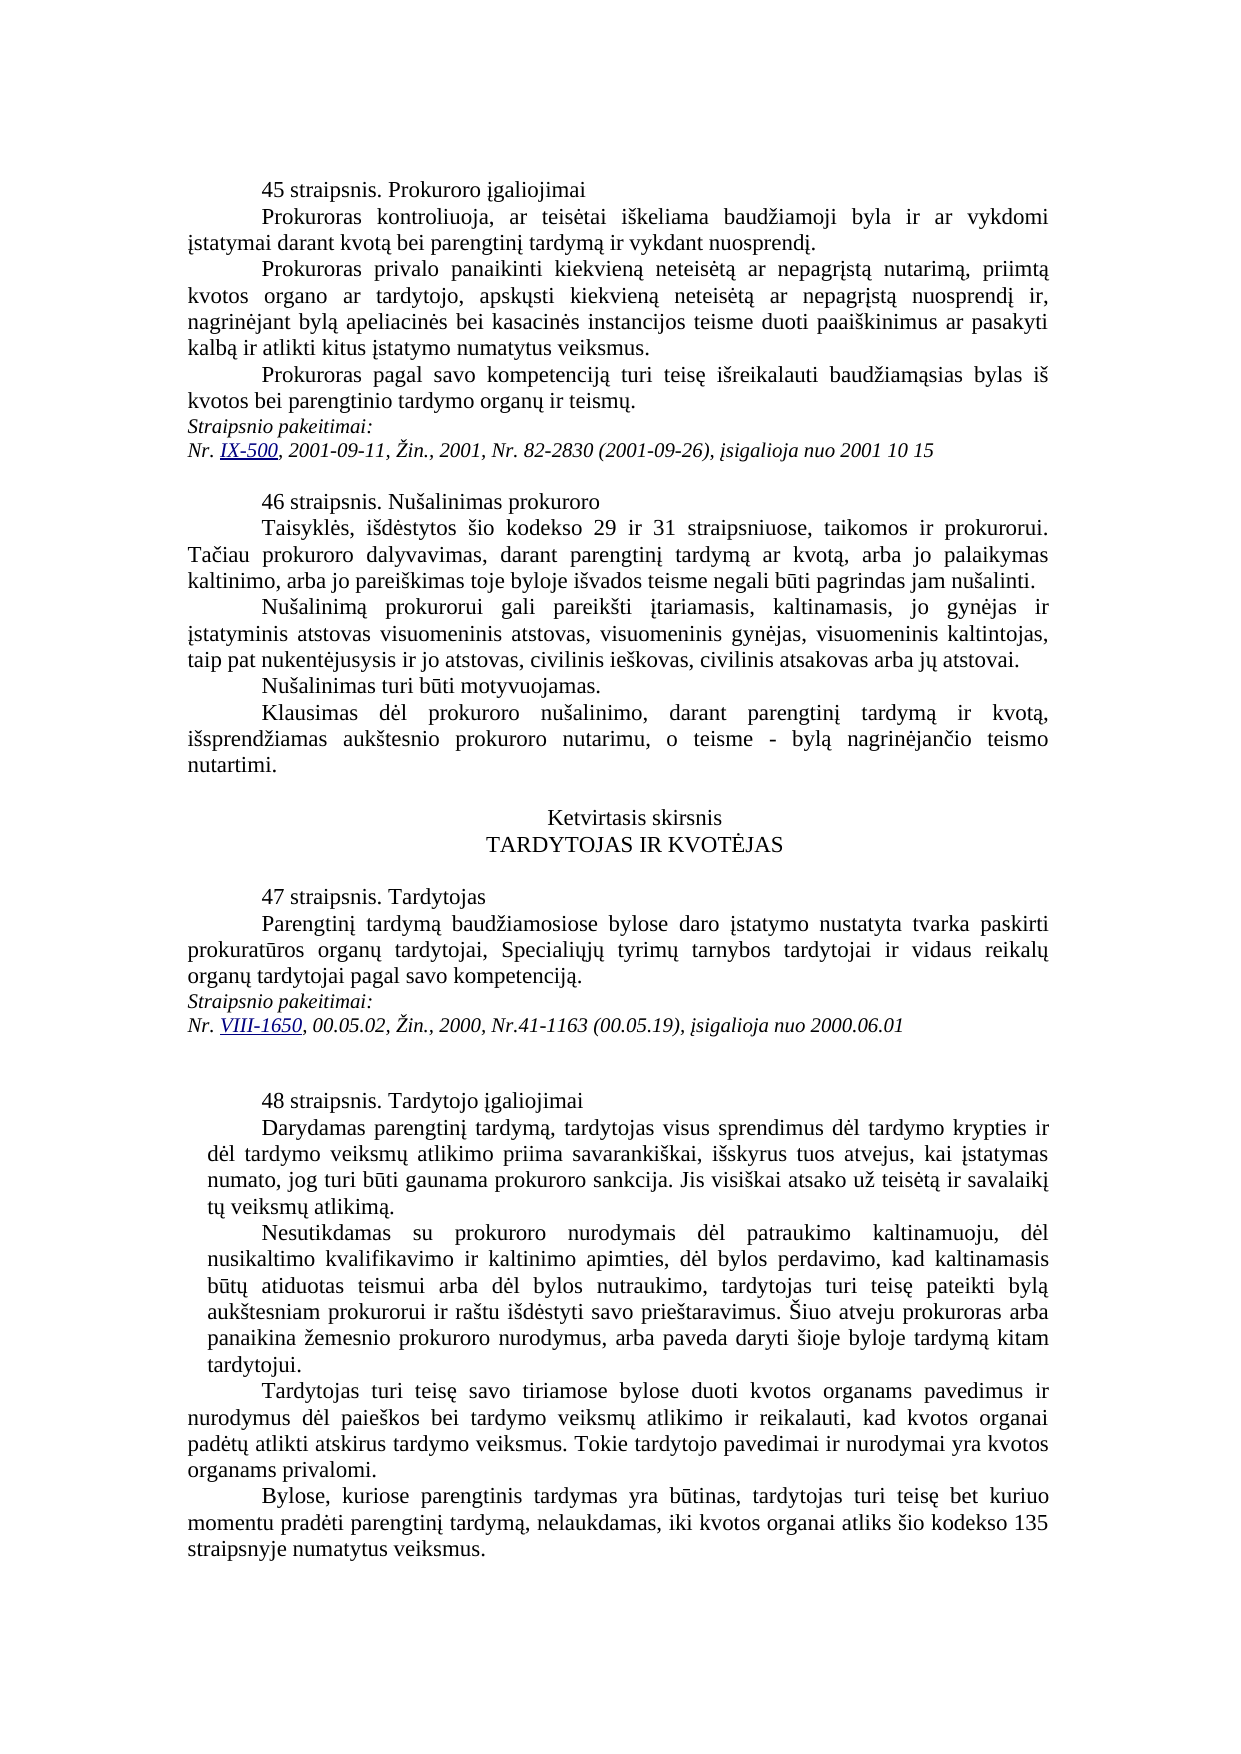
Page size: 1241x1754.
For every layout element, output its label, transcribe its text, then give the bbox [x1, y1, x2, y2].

text Prokuroras privalo panaikinti kiekvieną neteisėtą ar nepagrįstą nutarimą, priimtą kvotos organo ar tardytojo, apskųsti kiekvieną neteisėtą ar nepagrįstą nuosprendį ir, nagrinėjant bylą apeliacinės bei kasacinės instancijos teisme duoti paaiškinimus ar pasakyti kalbą ir atlikti kitus įstatymo numatytus veiksmus. [187, 255, 1050, 361]
text 48 straipsnis. Tardytojo įgaliojimai [225, 1087, 1050, 1114]
text Straipsnio pakeitimai: [187, 413, 1050, 438]
text Straipsnio pakeitimai: [187, 989, 1050, 1013]
text Nr. IX-500, 2001-09-11, Žin., 2001, Nr. 82-2830 (2001-09-26), įsigalioja nuo 2001 10 15 [187, 438, 1050, 462]
text 47 straipsnis. Tardytojas [187, 883, 1050, 910]
text Nušalinimą prokurorui gali pareikšti įtariamasis, kaltinamasis, jo gynėjas ir įstatyminis atstovas visuomeninis atstovas, visuomeninis gynėjas, visuomeninis kaltintojas, taip pat nukentėjusysis ir jo atstovas, civilinis ieškovas, civilinis atsakovas arba jų atstovai. [187, 593, 1050, 672]
text Darydamas parengtinį tardymą, tardytojas visus sprendimus dėl tardymo krypties ir dėl tardymo veiksmų atlikimo priima savarankiškai, išskyrus tuos atvejus, kai įstatymas numato, jog turi būti gaunama prokuroro sankcija. Jis visiškai atsako už teisėtą ir savalaikį tų veiksmų atlikimą. [207, 1114, 1050, 1219]
text Bylose, kuriose parengtinis tardymas yra būtinas, tardytojas turi teisę bet kuriuo momentu pradėti parengtinį tardymą, nelaukdamas, iki kvotos organai atliks šio kodekso 135 straipsnyje numatytus veiksmus. [187, 1483, 1050, 1562]
text Parengtinį tardymą baudžiamosiose bylose daro įstatymo nustatyta tvarka paskirti prokuratūros organų tardytojai, Specialiųjų tyrimų tarnybos tardytojai ir vidaus reikalų organų tardytojai pagal savo kompetenciją. [187, 910, 1050, 989]
text Nušalinimas turi būti motyvuojamas. [225, 672, 1050, 699]
text Tardytojas turi teisę savo tiriamose bylose duoti kvotos organams pavedimus ir nurodymus dėl paieškos bei tardymo veiksmų atlikimo ir reikalauti, kad kvotos organai padėtų atlikti atskirus tardymo veiksmus. Tokie tardytojo pavedimai ir nurodymai yra kvotos organams privalomi. [187, 1377, 1050, 1483]
text Klausimas dėl prokuroro nušalinimo, darant parengtinį tardymą ir kvotą, išsprendžiamas aukštesnio prokuroro nutarimu, o teisme - bylą nagrinėjančio teismo nutartimi. [187, 699, 1050, 778]
text Nesutikdamas su prokuroro nurodymais dėl patraukimo kaltinamuoju, dėl nusikaltimo kvalifikavimo ir kaltinimo apimties, dėl bylos perdavimo, kad kaltinamasis būtų atiduotas teismui arba dėl bylos nutraukimo, tardytojas turi teisę pateikti bylą aukštesniam prokurorui ir raštu išdėstyti savo prieštaravimus. Šiuo atveju prokuroras arba panaikina žemesnio prokuroro nurodymus, arba paveda daryti šioje byloje tardymą kitam tardytojui. [207, 1219, 1050, 1377]
text Nr. VIII-1650, 00.05.02, Žin., 2000, Nr.41-1163 (00.05.19), įsigalioja nuo 2000.06.01 [187, 1013, 1050, 1037]
text TARDYTOJAS IR KVOTĖJAS [225, 831, 1050, 857]
text Prokuroras kontroliuoja, ar teisėtai iškeliama baudžiamoji byla ir ar vykdomi įstatymai darant kvotą bei parengtinį tardymą ir vykdant nuosprendį. [187, 203, 1050, 255]
text 46 straipsnis. Nušalinimas prokuroro [206, 488, 1050, 514]
text Ketvirtasis skirsnis [225, 804, 1050, 831]
text 45 straipsnis. Prokuroro įgaliojimai [208, 176, 1050, 203]
text Taisyklės, išdėstytos šio kodekso 29 ir 31 straipsniuose, taikomos ir prokurorui. Tačiau prokuroro dalyvavimas, darant parengtinį tardymą ar kvotą, arba jo palaikymas kaltinimo, arba jo pareiškimas toje byloje išvados teisme negali būti pagrindas jam nušalinti. [187, 514, 1050, 593]
text Prokuroras pagal savo kompetenciją turi teisę išreikalauti baudžiamąsias bylas iš kvotos bei parengtinio tardymo organų ir teismų. [187, 361, 1050, 413]
